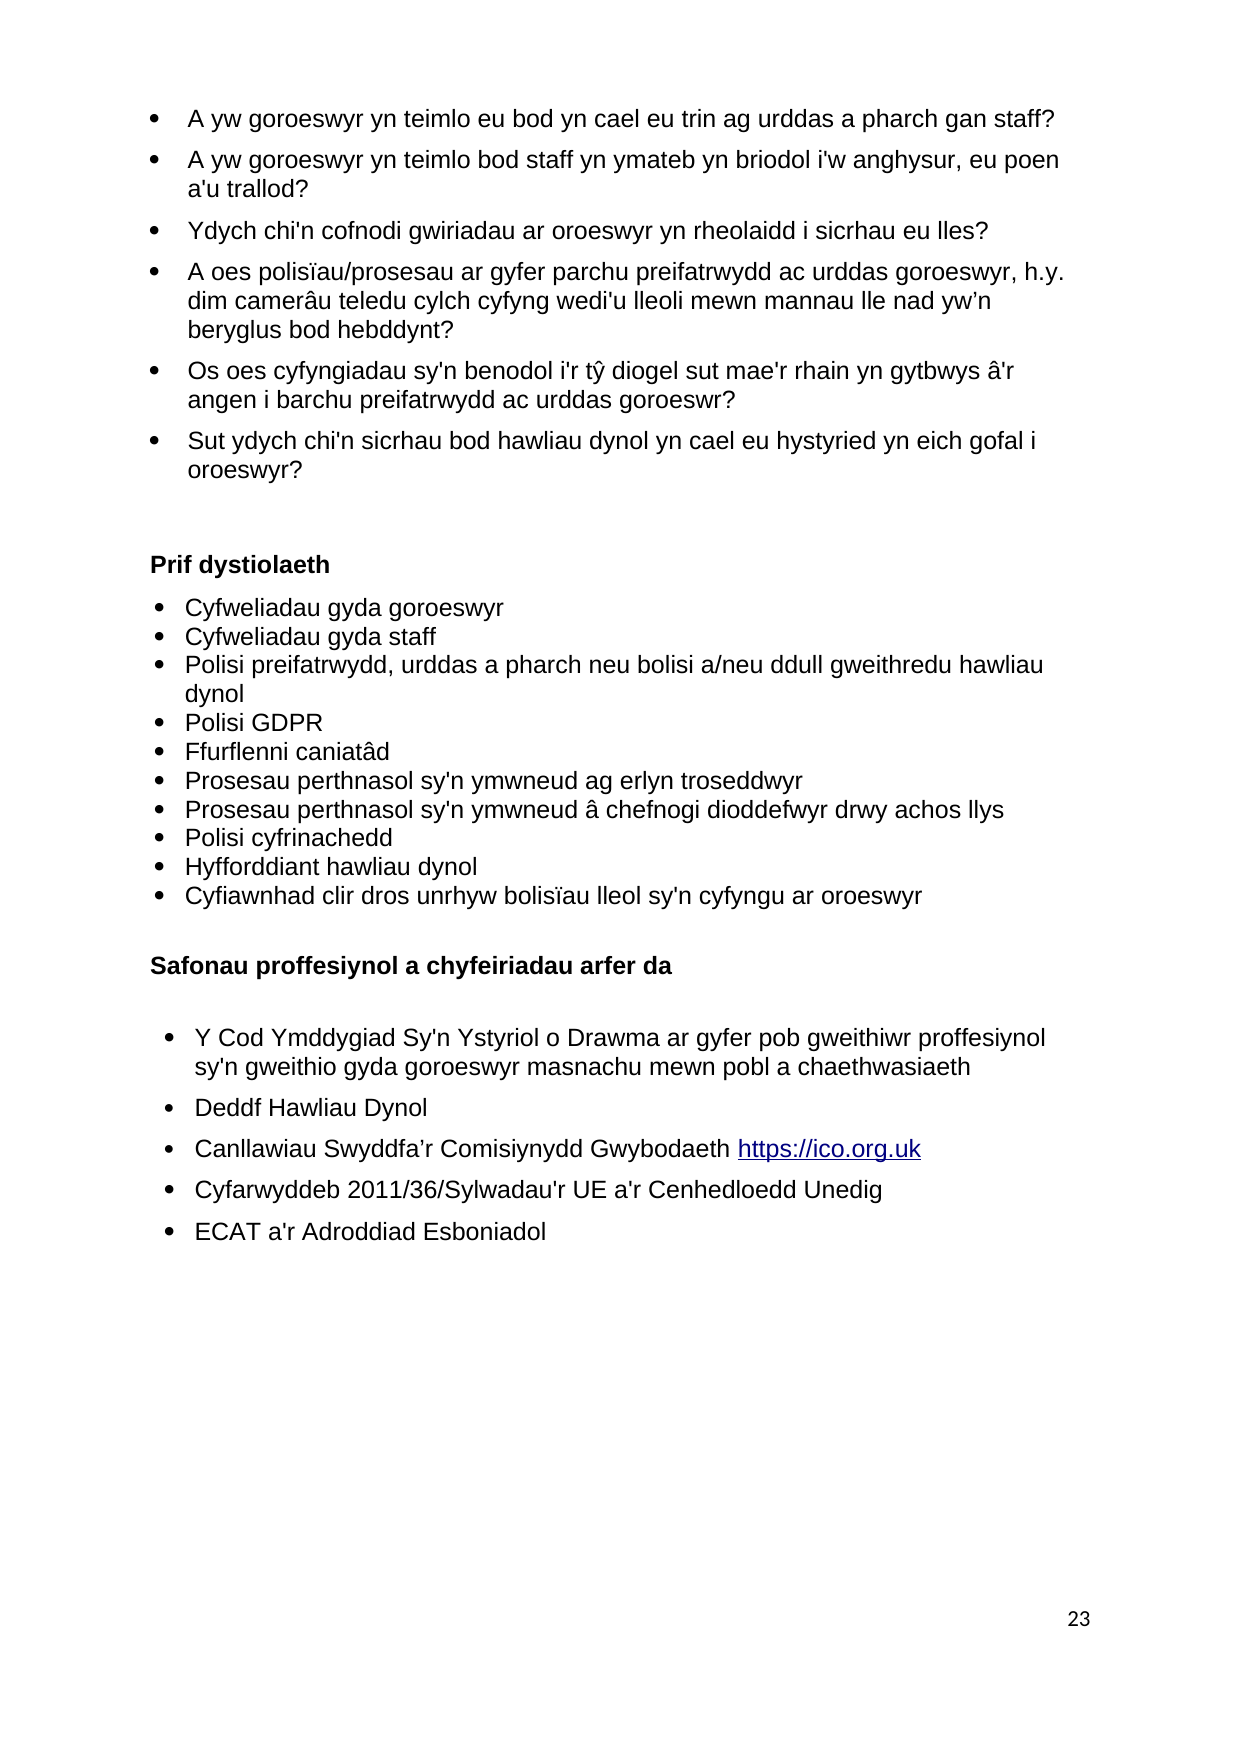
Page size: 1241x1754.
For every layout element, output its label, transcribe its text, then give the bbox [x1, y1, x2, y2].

list Prosesau perthnasol sy'n ymwneud ag erlyn troseddwyr [155, 766, 1090, 794]
text Prif dystiolaeth [150, 550, 1090, 578]
list Os oes cyfyngiadau sy'n benodol i'r tŷ diogel sut mae'r rhain yn gytbwys â'r angen i barchu preifatrwydd ac urddas goroeswr? [150, 356, 1090, 413]
list ECAT a'r Adroddiad Esboniadol [165, 1217, 1090, 1246]
list Ffurflenni caniatâd [155, 737, 1090, 766]
list Polisi GDPR [155, 708, 1090, 737]
list Sut ydych chi'n sicrhau bod hawliau dynol yn cael eu hystyried yn eich gofal i oroeswyr? [150, 426, 1090, 483]
list Y Cod Ymddygiad Sy'n Ystyriol o Drawma ar gyfer pob gweithiwr proffesiynol sy'n gweithio gyda goroeswyr masnachu mewn pobl a chaethwasiaeth [165, 1023, 1090, 1081]
list Cyfarwyddeb 2011/36/Sylwadau'r UE a'r Cenhedloedd Unedig [165, 1176, 1090, 1204]
list Hyfforddiant hawliau dynol [155, 852, 1090, 881]
list A yw goroeswyr yn teimlo eu bod yn cael eu trin ag urddas a pharch gan staff? [150, 104, 1090, 133]
list Cyfweliadau gyda staff [155, 622, 1090, 650]
list Polisi cyfrinachedd [155, 823, 1090, 852]
list Canllawiau Swyddfa’r Comisiynydd Gwybodaeth https://ico.org.uk [165, 1134, 1090, 1163]
list Cyfweliadau gyda goroeswyr [155, 593, 1090, 622]
list Ydych chi'n cofnodi gwiriadau ar oroeswyr yn rheolaidd i sicrhau eu lles? [150, 216, 1090, 244]
list A oes polisïau/prosesau ar gyfer parchu preifatrwydd ac urddas goroeswyr, h.y. dim camerâu teledu cylch cyfyng wedi'u lleoli mewn mannau lle nad yw’n beryglus bod hebddynt? [150, 257, 1090, 343]
list Cyfiawnhad clir dros unrhyw bolisïau lleol sy'n cyfyngu ar oroeswyr [155, 881, 1090, 910]
text Safonau proffesiynol a chyfeiriadau arfer da [150, 951, 1090, 980]
list A yw goroeswyr yn teimlo bod staff yn ymateb yn briodol i'w anghysur, eu poen a'u trallod? [150, 146, 1090, 203]
list Deddf Hawliau Dynol [165, 1093, 1090, 1122]
list Prosesau perthnasol sy'n ymwneud â chefnogi dioddefwyr drwy achos llys [155, 794, 1090, 823]
list Polisi preifatrwydd, urddas a pharch neu bolisi a/neu ddull gweithredu hawliau dynol [155, 650, 1090, 708]
